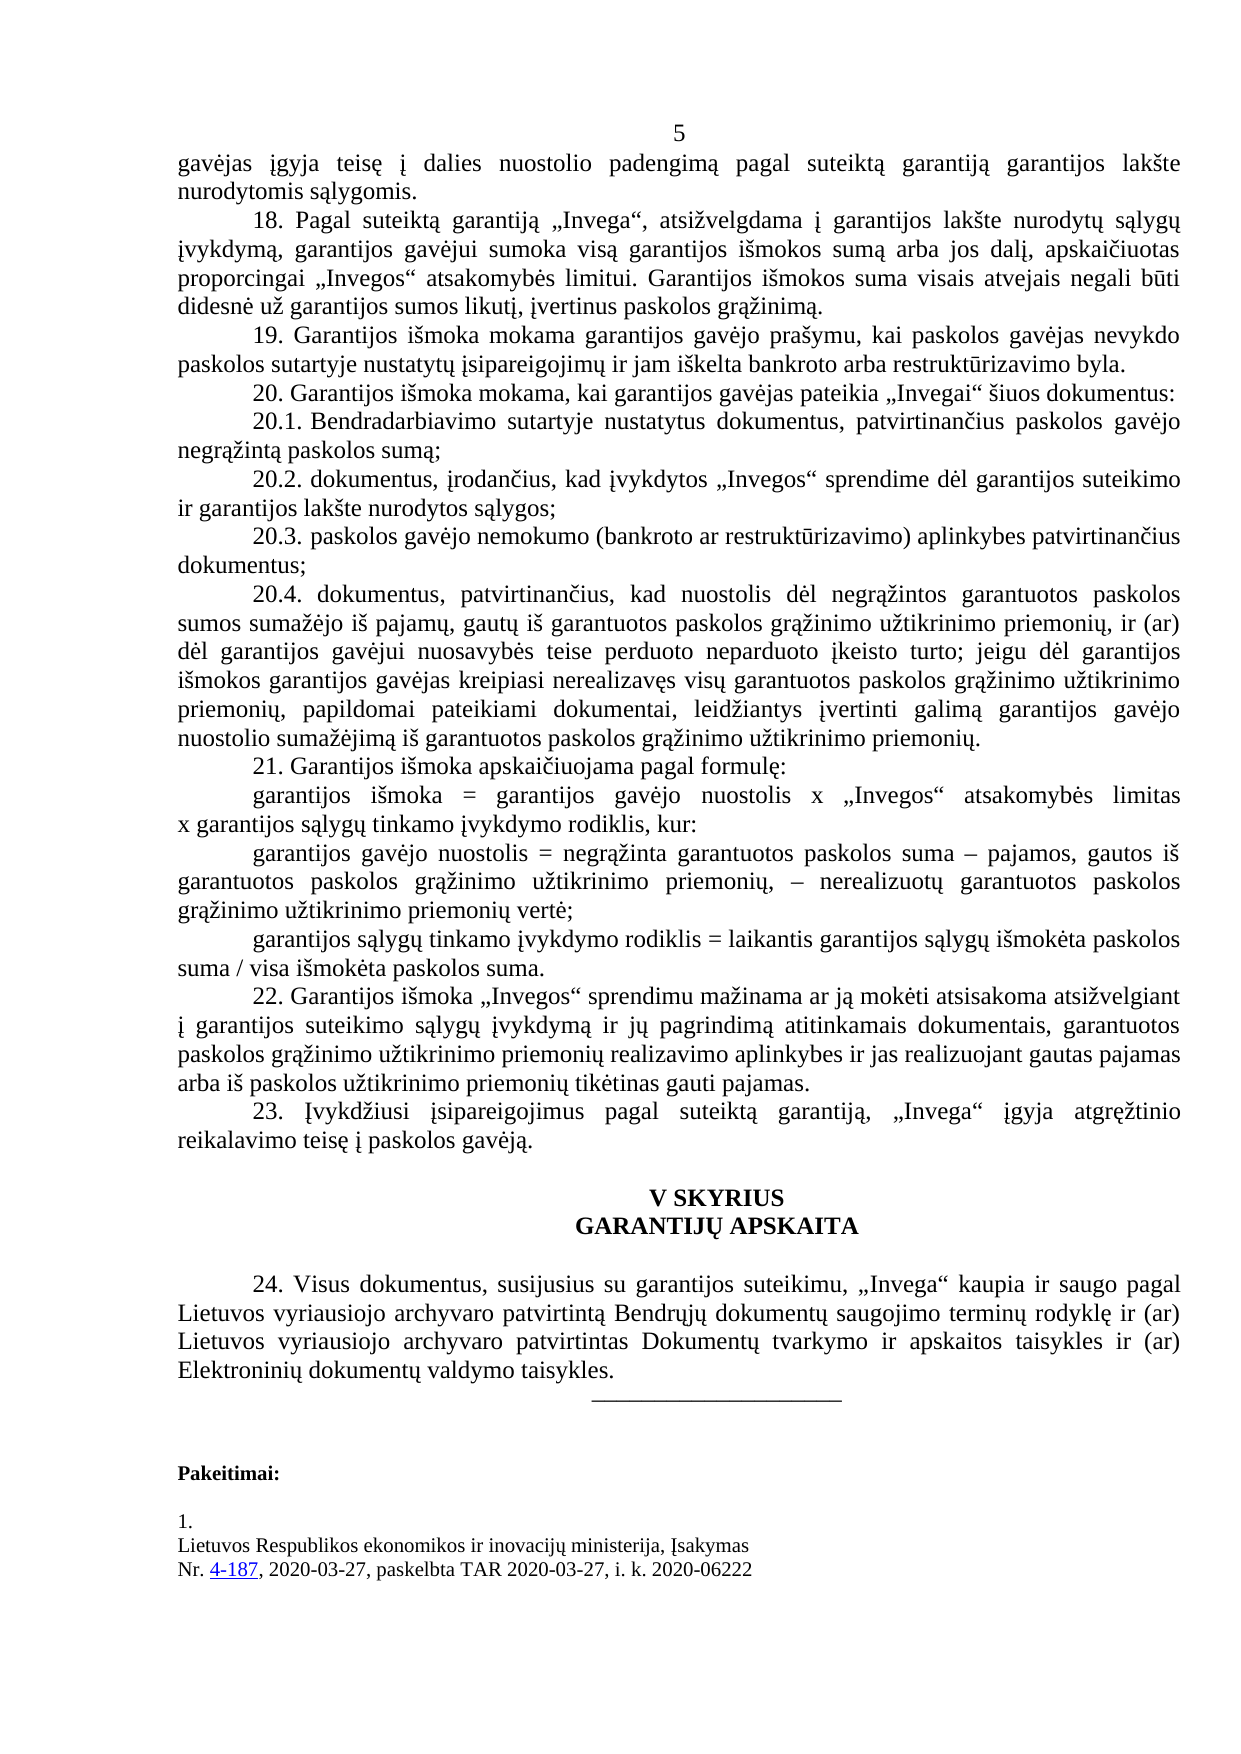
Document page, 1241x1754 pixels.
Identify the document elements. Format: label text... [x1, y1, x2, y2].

text 18. Pagal suteiktą garantiją „Invega“, atsižvelgdama į garantijos lakšte nurodytų sąlygų įvykdymą, garantijos gavėjui sumoka visą garantijos išmokos sumą arba jos dalį, apskaičiuotas proporcingai „Invegos“ atsakomybės limitui. Garantijos išmokos suma visais atvejais negali būti didesnė už garantijos sumos likutį, įvertinus paskolos grąžinimą. [177, 205, 1181, 320]
text Nr. 4-187, 2020-03-27, paskelbta TAR 2020-03-27, i. k. 2020-06222 [177, 1557, 1181, 1581]
text GARANTIJŲ APSKAITA [177, 1211, 1181, 1240]
text garantijos išmoka = garantijos gavėjo nuostolis x „Invegos“ atsakomybės limitas x garantijos sąlygų tinkamo įvykdymo rodiklis, kur: [177, 780, 1181, 838]
text 20. Garantijos išmoka mokama, kai garantijos gavėjas pateikia „Invegai“ šiuos dokumentus: [177, 378, 1181, 406]
text garantijos gavėjo nuostolis = negrąžinta garantuotos paskolos suma – pajamos, gautos iš garantuotos paskolos grąžinimo užtikrinimo priemonių, – nerealizuotų garantuotos paskolos grąžinimo užtikrinimo priemonių vertė; [177, 838, 1181, 924]
text Pakeitimai: [177, 1461, 1181, 1485]
text V SKYRIUS [177, 1183, 1181, 1211]
text garantijos sąlygų tinkamo įvykdymo rodiklis = laikantis garantijos sąlygų išmokėta paskolos suma / visa išmokėta paskolos suma. [177, 924, 1181, 981]
text 22. Garantijos išmoka „Invegos“ sprendimu mažinama ar ją mokėti atsisakoma atsižvelgiant į garantijos suteikimo sąlygų įvykdymą ir jų pagrindimą atitinkamais dokumentais, garantuotos paskolos grąžinimo užtikrinimo priemonių realizavimo aplinkybes ir jas realizuojant gautas pajamas arba iš paskolos užtikrinimo priemonių tikėtinas gauti pajamas. [177, 981, 1181, 1096]
text 19. Garantijos išmoka mokama garantijos gavėjo prašymu, kai paskolos gavėjas nevykdo paskolos sutartyje nustatytų įsipareigojimų ir jam iškelta bankroto arba restruktūrizavimo byla. [177, 320, 1181, 378]
text 20.1. Bendradarbiavimo sutartyje nustatytus dokumentus, patvirtinančius paskolos gavėjo negrąžintą paskolos sumą; [177, 406, 1181, 464]
text Lietuvos Respublikos ekonomikos ir inovacijų ministerija, Įsakymas [177, 1533, 1181, 1557]
text 23. Įvykdžiusi įsipareigojimus pagal suteiktą garantiją, „Invega“ įgyja atgręžtinio reikalavimo teisę į paskolos gavėją. [177, 1096, 1181, 1154]
text 20.2. dokumentus, įrodančius, kad įvykdytos „Invegos“ sprendime dėl garantijos suteikimo ir garantijos lakšte nurodytos sąlygos; [177, 464, 1181, 521]
text 1. [177, 1509, 1181, 1533]
text 21. Garantijos išmoka apskaičiuojama pagal formulę: [177, 751, 1181, 780]
text 24. Visus dokumentus, susijusius su garantijos suteikimu, „Invega“ kaupia ir saugo pagal Lietuvos vyriausiojo archyvaro patvirtintą Bendrųjų dokumentų saugojimo terminų rodyklę ir (ar) Lietuvos vyriausiojo archyvaro patvirtintas Dokumentų tvarkymo ir apskaitos taisykles ir (ar) Elektroninių dokumentų valdymo taisykles. [177, 1269, 1181, 1384]
text gavėjas įgyja teisę į dalies nuostolio padengimą pagal suteiktą garantiją garantijos lakšte nurodytomis sąlygomis. [177, 148, 1181, 205]
text –––––––––––––––––––– [177, 1384, 1181, 1413]
text 20.3. paskolos gavėjo nemokumo (bankroto ar restruktūrizavimo) aplinkybes patvirtinančius dokumentus; [177, 521, 1181, 579]
text 20.4. dokumentus, patvirtinančius, kad nuostolis dėl negrąžintos garantuotos paskolos sumos sumažėjo iš pajamų, gautų iš garantuotos paskolos grąžinimo užtikrinimo priemonių, ir (ar) dėl garantijos gavėjui nuosavybės teise perduoto neparduoto įkeisto turto; jeigu dėl garantijos išmokos garantijos gavėjas kreipiasi nerealizavęs visų garantuotos paskolos grąžinimo užtikrinimo priemonių, papildomai pateikiami dokumentai, leidžiantys įvertinti galimą garantijos gavėjo nuostolio sumažėjimą iš garantuotos paskolos grąžinimo užtikrinimo priemonių. [177, 579, 1181, 751]
